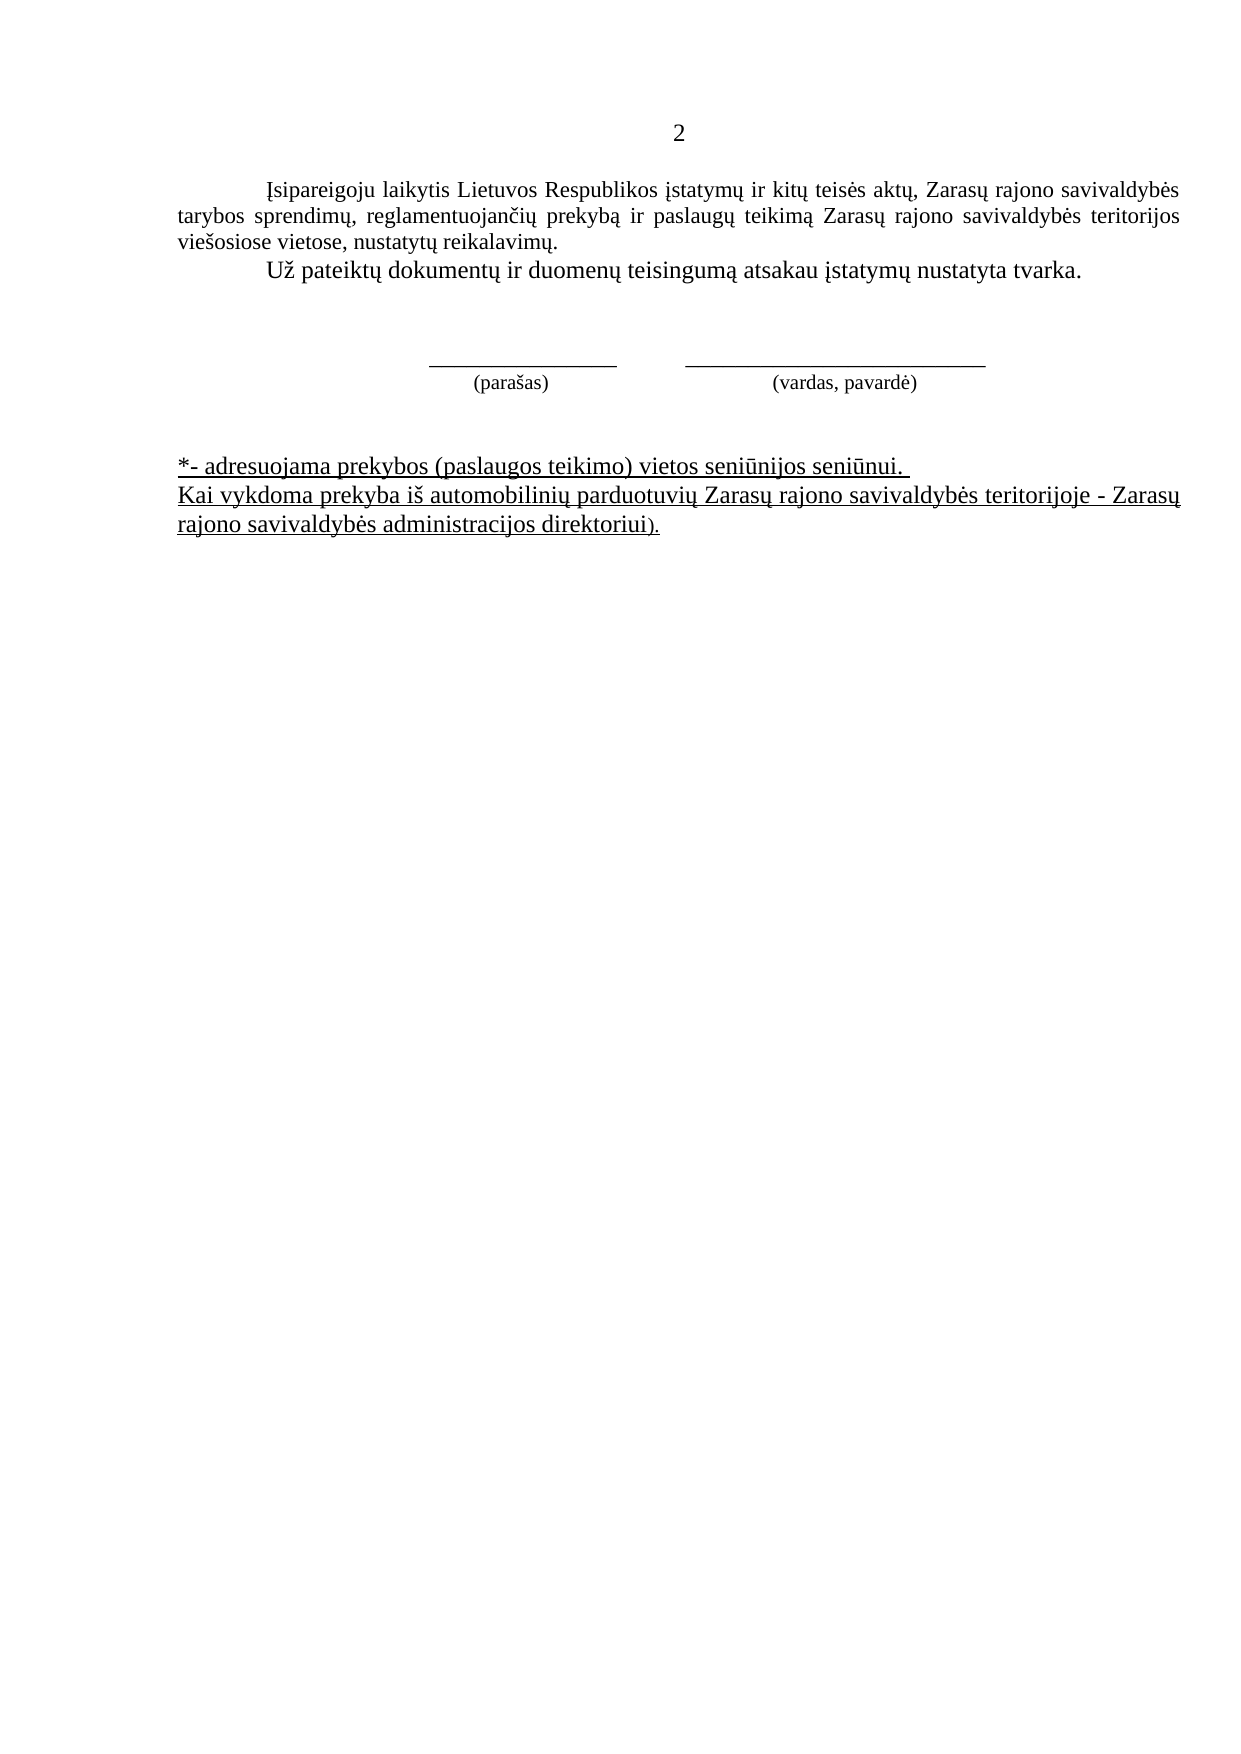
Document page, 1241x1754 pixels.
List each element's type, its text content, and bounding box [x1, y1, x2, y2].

text rajono savivaldybės administracijos direktoriui). [177, 506, 1181, 537]
text (parašas) (vardas, pavardė) [177, 370, 1181, 394]
text Už pateiktų dokumentų ir duomenų teisingumą atsakau įstatymų nustatyta tvarka. [177, 255, 1181, 283]
text Įsipareigoju laikytis Lietuvos Respublikos įstatymų ir kitų teisės aktų, Zarasų rajono savivaldybės tarybos sprendimų, reglamentuojančių prekybą ir paslaugų teikimą Zarasų rajono savivaldybės teritorijos viešosiose vietose, nustatytų reikalavimų. [177, 176, 1181, 255]
text *- adresuojama prekybos (paslaugos teikimo) vietos seniūnijos seniūnui. [177, 451, 1181, 480]
text _______________ ________________________ [177, 341, 1181, 370]
text Kai vykdoma prekyba iš automobilinių parduotuvių Zarasų rajono savivaldybės teritorijoje - Zarasų [177, 480, 1181, 505]
